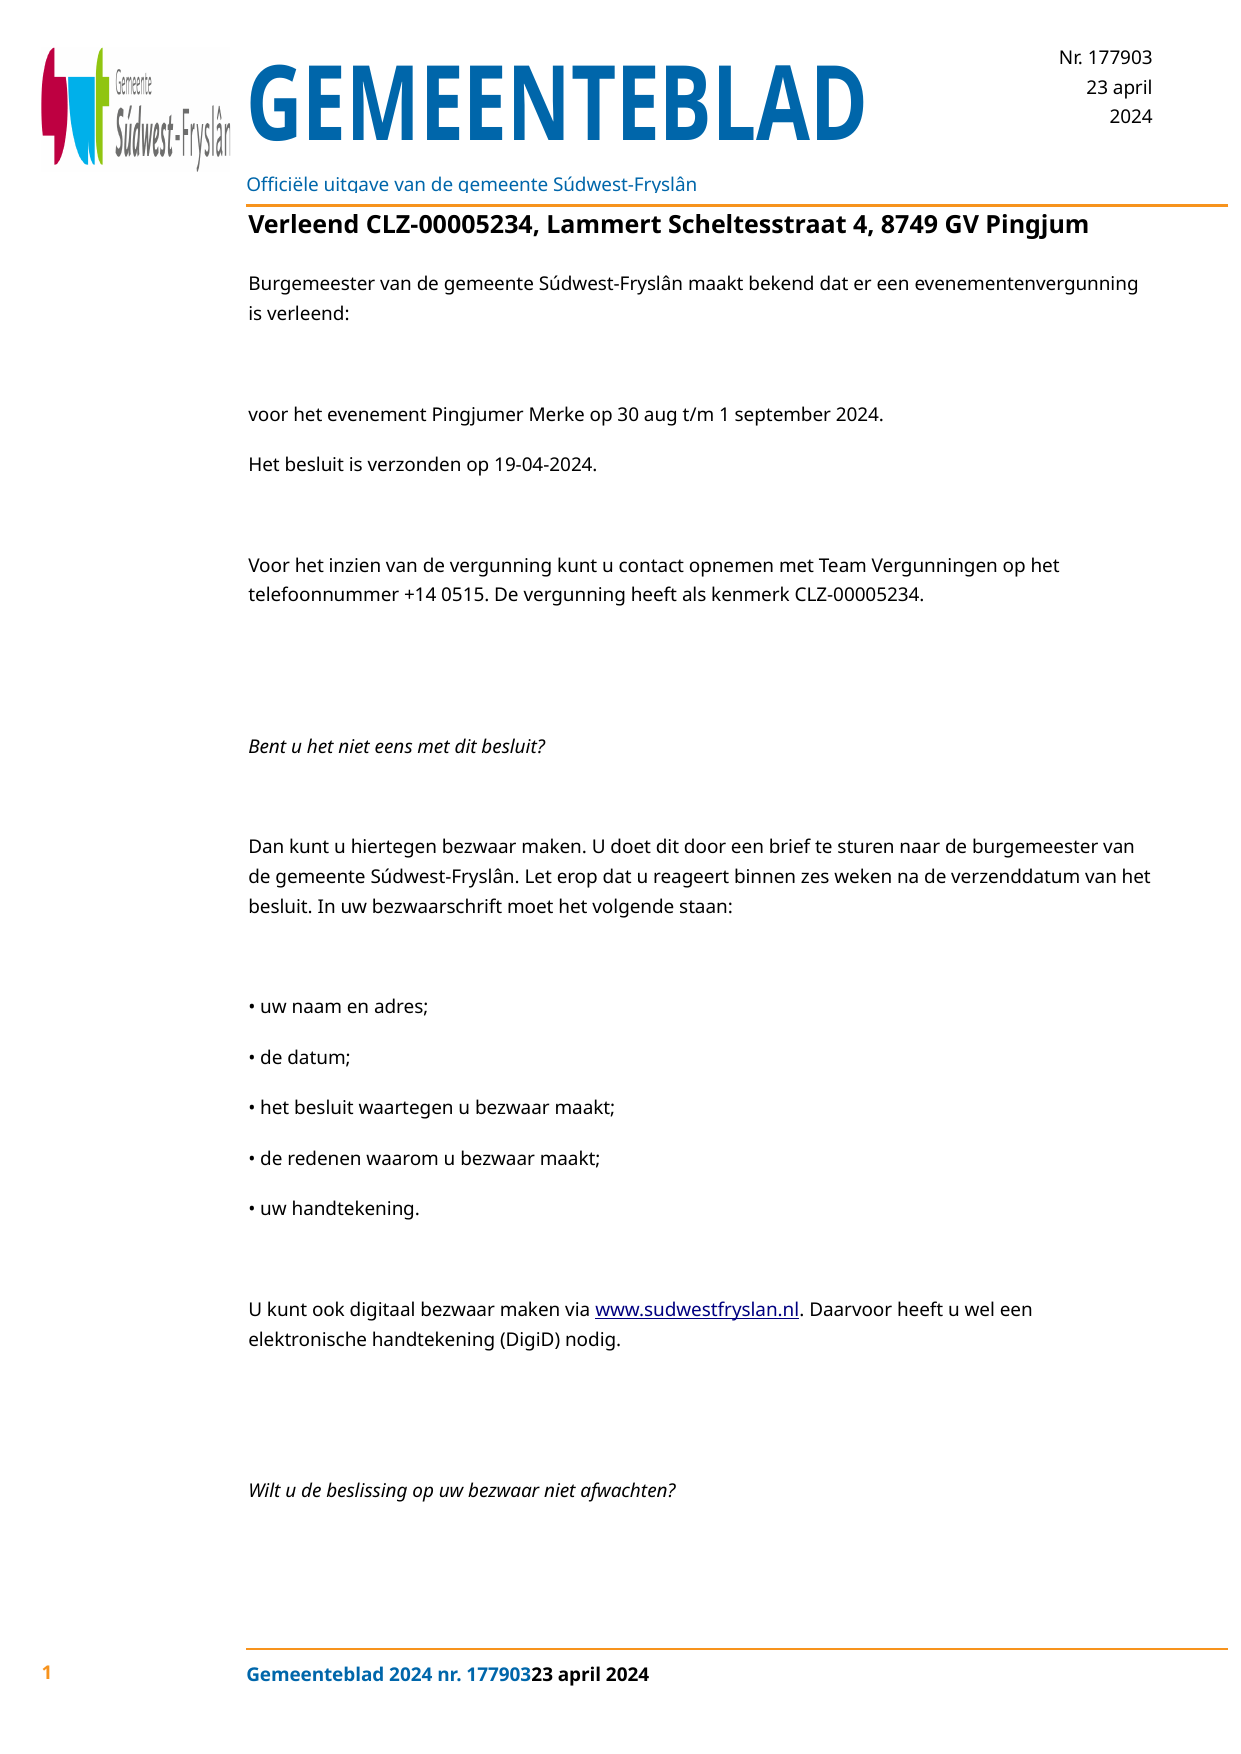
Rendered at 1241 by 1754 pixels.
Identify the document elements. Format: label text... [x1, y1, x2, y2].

text Dan kunt u hiertegen bezwaar maken. U doet dit door een brief te sturen naar de burgemeester van de gemeente Súdwest-Fryslân. Let erop dat u reageert binnen zes weken na de verzenddatum van het besluit. In uw bezwaarschrift moet het volgende staan: [248, 834, 1152, 918]
text • de redenen waarom u bezwaar maakt; [248, 1145, 1152, 1171]
text Verleend CLZ-00005234, Lammert Scheltesstraat 4, 8749 GV Pingjum [248, 207, 1152, 241]
text • het besluit waartegen u bezwaar maakt; [248, 1094, 1152, 1120]
text • de datum; [248, 1044, 1152, 1070]
text • uw handtekening. [248, 1195, 1152, 1221]
text Voor het inzien van de vergunning kunt u contact opnemen met Team Vergunningen op het telefoonnummer +14 0515. De vergunning heeft als kenmerk CLZ-00005234. [248, 552, 1152, 607]
text Wilt u de beslissing op uw bezwaar niet afwachten? [248, 1477, 1152, 1503]
text Burgemeester van de gemeente Súdwest-Fryslân maakt bekend dat er een evenementenvergunning is verleend: [248, 270, 1152, 326]
text • uw naam en adres; [248, 994, 1152, 1019]
text Bent u het niet eens met dit besluit? [248, 733, 1152, 758]
text U kunt ook digitaal bezwaar maken via www.sudwestfryslan.nl. Daarvoor heeft u wel een elektronische handtekening (DigiD) nodig. [248, 1296, 1152, 1351]
text voor het evenement Pingjumer Merke op 30 aug t/m 1 september 2024. [248, 401, 1152, 426]
text Het besluit is verzonden op 19-04-2024. [248, 451, 1152, 477]
picture [41, 47, 231, 172]
